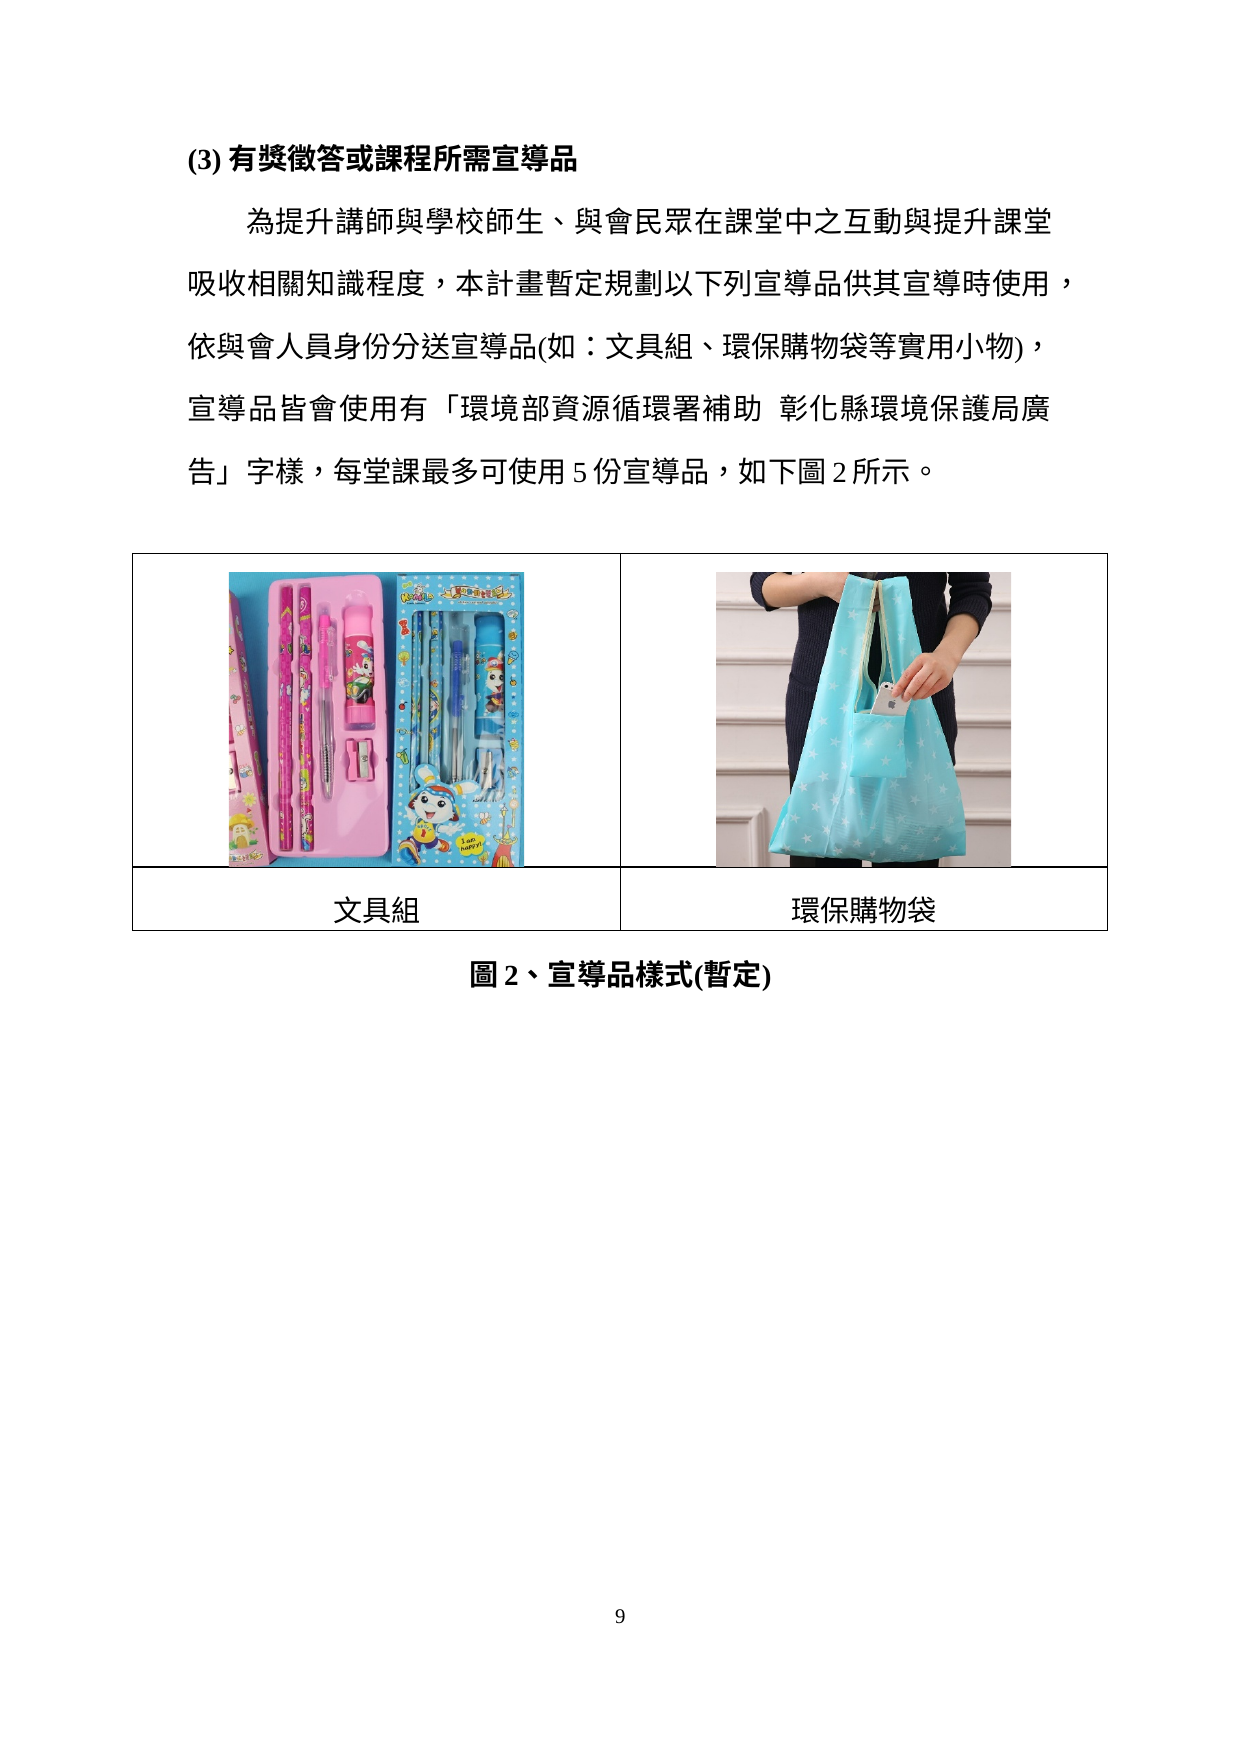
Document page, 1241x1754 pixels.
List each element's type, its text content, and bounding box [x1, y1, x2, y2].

text 為提升講師與學校師生、與會民眾在課堂中之互動與提升課堂吸收相關知識程度，本計畫暫定規劃以下列宣導品供其宣導時使用，依與會人員身份分送宣導品(如：文具組、環保購物袋等實用小物)，宣導品皆會使用有「環境部資源循環署補助 彰化縣環境保護局廣告」字樣，每堂課最多可使用5份宣導品，如下圖2所示。 [187, 178, 1053, 490]
table_cell 環保購物袋 [621, 868, 1107, 930]
table_header [621, 554, 1107, 866]
table_header [133, 554, 620, 866]
text 圖2、宣導品樣式(暫定) [187, 931, 1053, 993]
list 有獎徵答或課程所需宣導品 [187, 115, 1053, 178]
table_cell 文具組 [133, 868, 620, 930]
